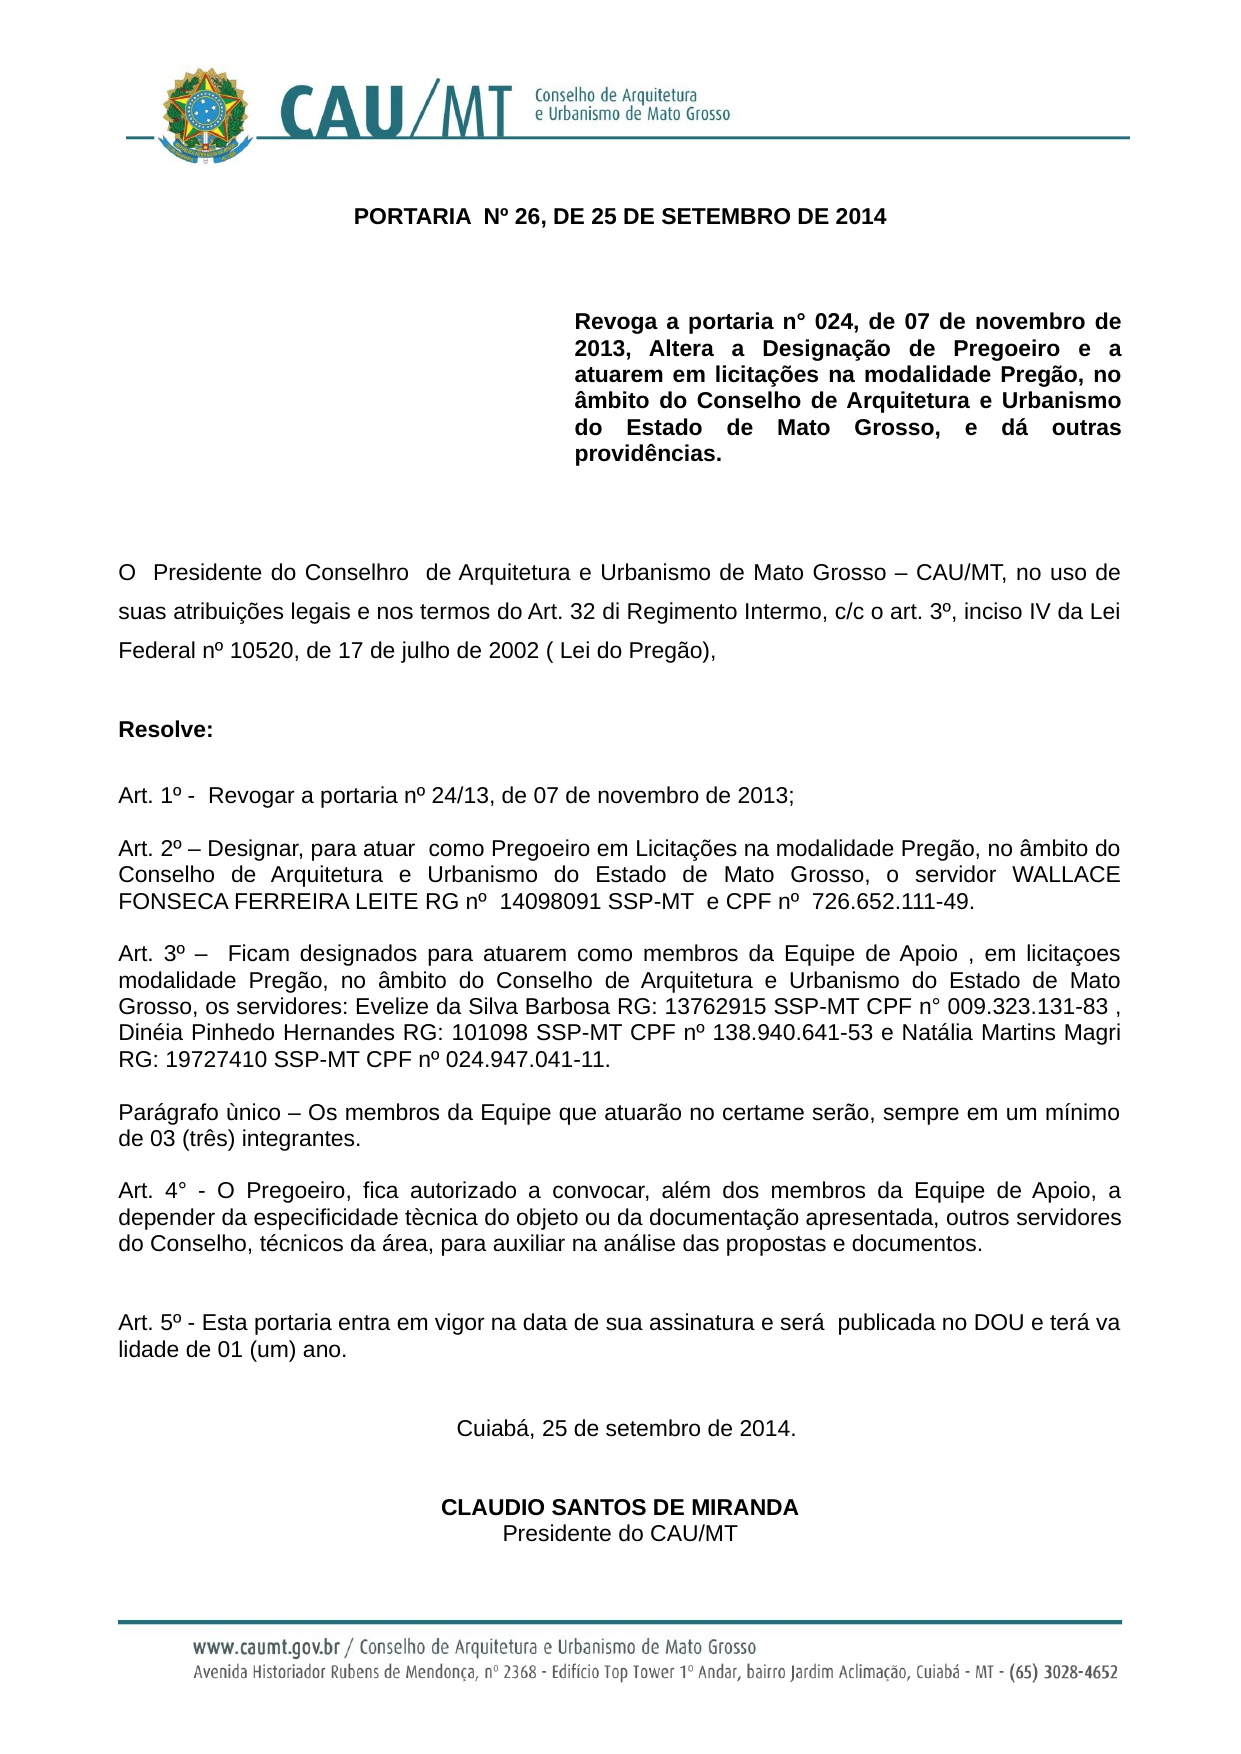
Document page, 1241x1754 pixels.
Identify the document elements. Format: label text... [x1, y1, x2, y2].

text Resolve: [118, 716, 1122, 743]
text Presidente do CAU/MT [118, 1520, 1122, 1546]
text Art. 4° - O Pregoeiro, fica autorizado a convocar, além dos membros da Equipe de Apoio, a depender da especificidade tècnica do objeto ou da documentação apresentada, outros servidores do Conselho, técnicos da área, para auxiliar na análise das propostas e documentos. [118, 1177, 1122, 1257]
text O Presidente do Conselhro de Arquitetura e Urbanismo de Mato Grosso – CAU/MT, no uso de suas atribuições legais e nos termos do Art. 32 di Regimento Intermo, c/c o art. 3º, inciso IV da Lei Federal nº 10520, de 17 de julho de 2002 ( Lei do Pregão), [118, 558, 1122, 664]
text Art. 3º – Ficam designados para atuarem como membros da Equipe de Apoio , em licitaçoes modalidade Pregão, no âmbito do Conselho de Arquitetura e Urbanismo do Estado de Mato Grosso, os servidores: Evelize da Silva Barbosa RG: 13762915 SSP-MT CPF n° 009.323.131-83 , Dinéia Pinhedo Hernandes RG: 101098 SSP-MT CPF nº 138.940.641-53 e Natália Martins Magri RG: 19727410 SSP-MT CPF nº 024.947.041-11. [118, 940, 1122, 1072]
text Art. 1º - Revogar a portaria nº 24/13, de 07 de novembro de 2013; [118, 782, 1122, 808]
text Art. 2º – Designar, para atuar como Pregoeiro em Licitações na modalidade Pregão, no âmbito do Conselho de Arquitetura e Urbanismo do Estado de Mato Grosso, o servidor WALLACE FONSECA FERREIRA LEITE RG nº 14098091 SSP-MT e CPF nº 726.652.111-49. [118, 835, 1122, 914]
text Parágrafo ùnico – Os membros da Equipe que atuarão no certame serão, sempre em um mínimo de 03 (três) integrantes. [118, 1098, 1122, 1151]
text lidade de 01 (um) ano. [118, 1336, 1122, 1362]
text Cuiabá, 25 de setembro de 2014. [118, 1415, 1122, 1441]
picture [118, 1610, 1123, 1695]
text Revoga a portaria n° 024, de 07 de novembro de 2013, Altera a Designação de Pregoeiro e a atuarem em licitações na modalidade Pregão, no âmbito do Conselho de Arquitetura e Urbanismo do Estado de Mato Grosso, e dá outras providências. [574, 308, 1122, 466]
picture [126, 65, 1130, 166]
text CLAUDIO SANTOS DE MIRANDA [118, 1494, 1122, 1520]
text PORTARIA Nº 26, DE 25 DE SETEMBRO DE 2014 [118, 203, 1122, 229]
text Art. 5º - Esta portaria entra em vigor na data de sua assinatura e será publicada no DOU e terá va [118, 1309, 1122, 1336]
